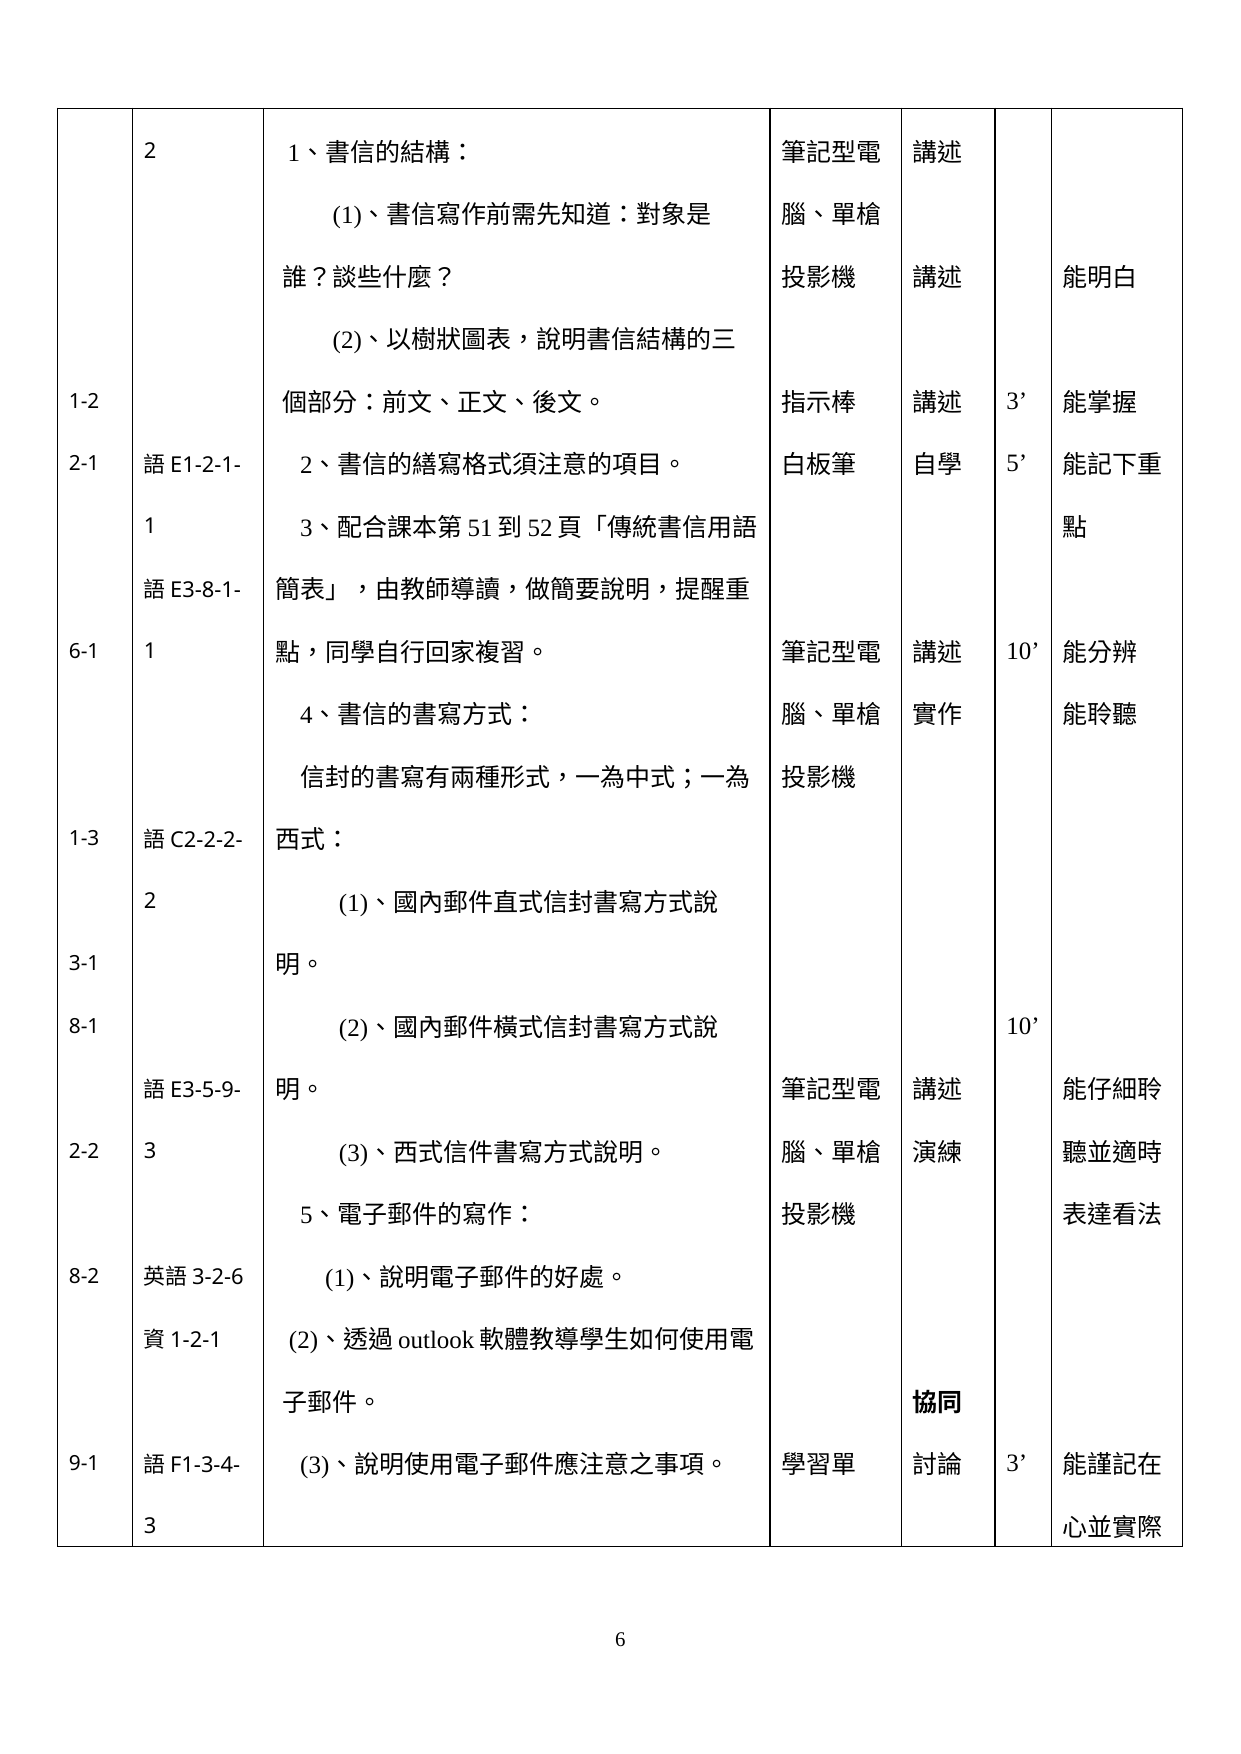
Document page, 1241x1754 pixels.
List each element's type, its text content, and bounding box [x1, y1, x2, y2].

table_cell 筆記型電腦、單槍投影機 指示棒 白板筆 筆記型電腦、單槍投影機 筆記型電腦、單槍投影機 學習單 [771, 109, 901, 1546]
table_cell 3’ 5’ 10’ 10’ 3’ [996, 109, 1051, 1546]
table_cell 2 語E1-2-1-1 語E3-8-1-1 語C2-2-2-2 語E3-5-9-3 英語3-2-6 資1-2-1 語F1-3-4-3 [133, 109, 263, 1546]
table_cell 1-2 2-1 6-1 1-3 3-1 8-1 2-2 8-2 9-1 [58, 109, 132, 1546]
table_cell 能明白 能掌握 能記下重點 能分辨 能聆聽 能仔細聆聽並適時表達看法 能謹記在心並實際 [1052, 109, 1182, 1546]
table_cell 講述 講述 講述 自學 講述 實作 講述 演練 協同 討論 [902, 109, 994, 1546]
table_cell 1、書信的結構： (1)、書信寫作前需先知道：對象是誰？談些什麼？ (2)、以樹狀圖表，說明書信結構的三個部分：前文、正文、後文。 2、書信的繕寫格式須注意的項目。 3、配合課本第51到52頁「傳統書信用語簡表」，由教師導讀，做簡要說明，提醒重點，同學自行回家複習。 4、書信的書寫方式： 信封的書寫有兩種形式，一為中式；一為西式： (1)、國內郵件直式信封書寫方式說明。 (2)、國內郵件橫式信封書寫方式說明。 (3)、西式信件書寫方式說明。 5、電子郵件的寫作： (1)、說明電子郵件的好處。 (2)、透過outlook軟體教導學生如何使用電子郵件。 (3)、說明使用電子郵件應注意之事項。 [264, 109, 769, 1546]
